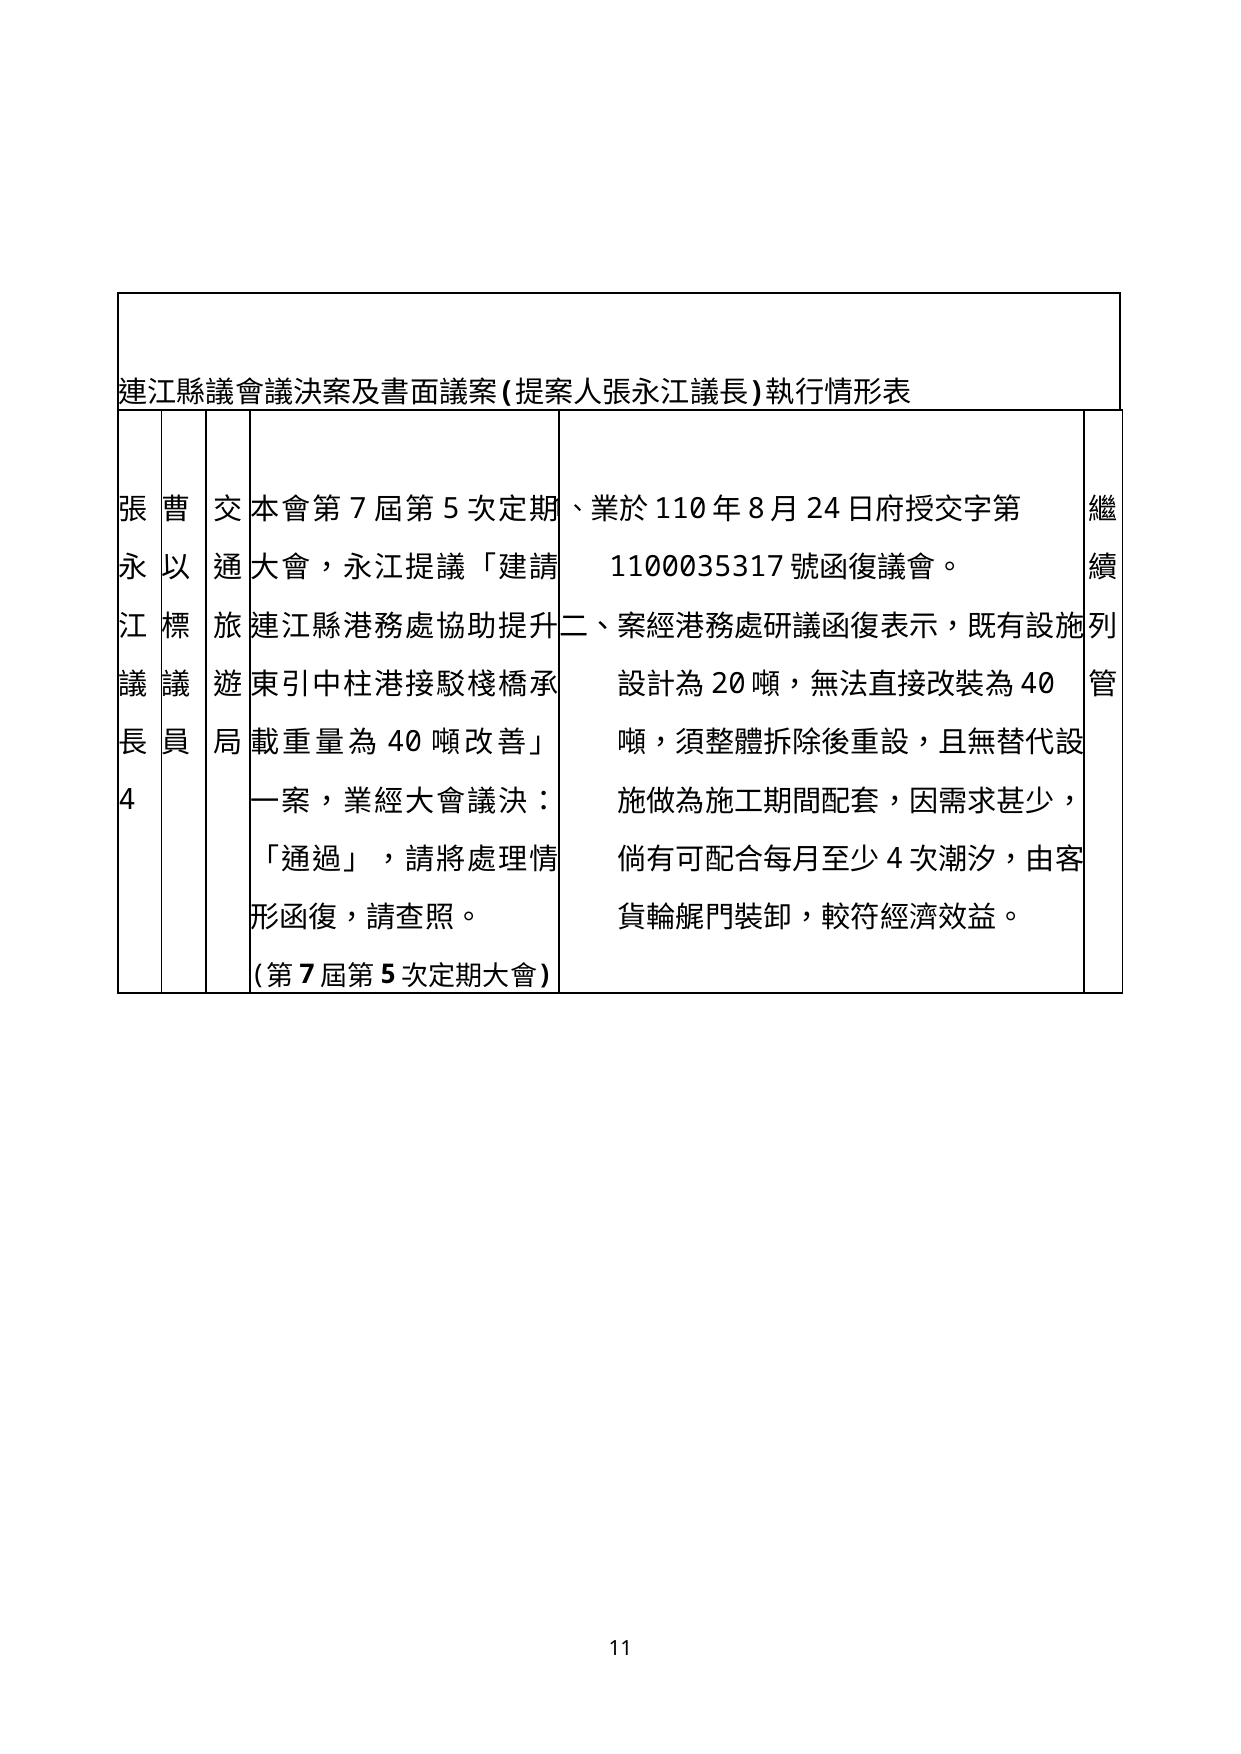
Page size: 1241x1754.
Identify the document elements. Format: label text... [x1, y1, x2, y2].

table_cell 交通旅遊局 [207, 411, 249, 992]
table_cell 曹以標議員 [162, 411, 205, 992]
table_cell 本會第7屆第5次定期大會，永江提議「建請連江縣港務處協助提升東引中柱港接駁棧橋承載重量為40噸改善」一案，業經大會議決：「通過」，請將處理情形函復，請查照。 (第7屆第5次定期大會) [251, 411, 558, 992]
table_cell 繼續列管 [1085, 411, 1122, 992]
table_cell 業於110年8月24日府授交字第1100035317號函復議會。 二、案經港務處研議函復表示，既有設施設計為20噸，無法直接改裝為40噸，須整體拆除後重設，且無替代設施做為施工期間配套，因需求甚少，倘有可配合每月至少4次潮汐，由客貨輪艉門裝卸，較符經濟效益。 [560, 411, 1083, 992]
table_cell 張永江議長 4 [119, 411, 161, 992]
table_header 連江縣議會議決案及書面議案(提案人張永江議長)執行情形表 [119, 294, 1119, 409]
